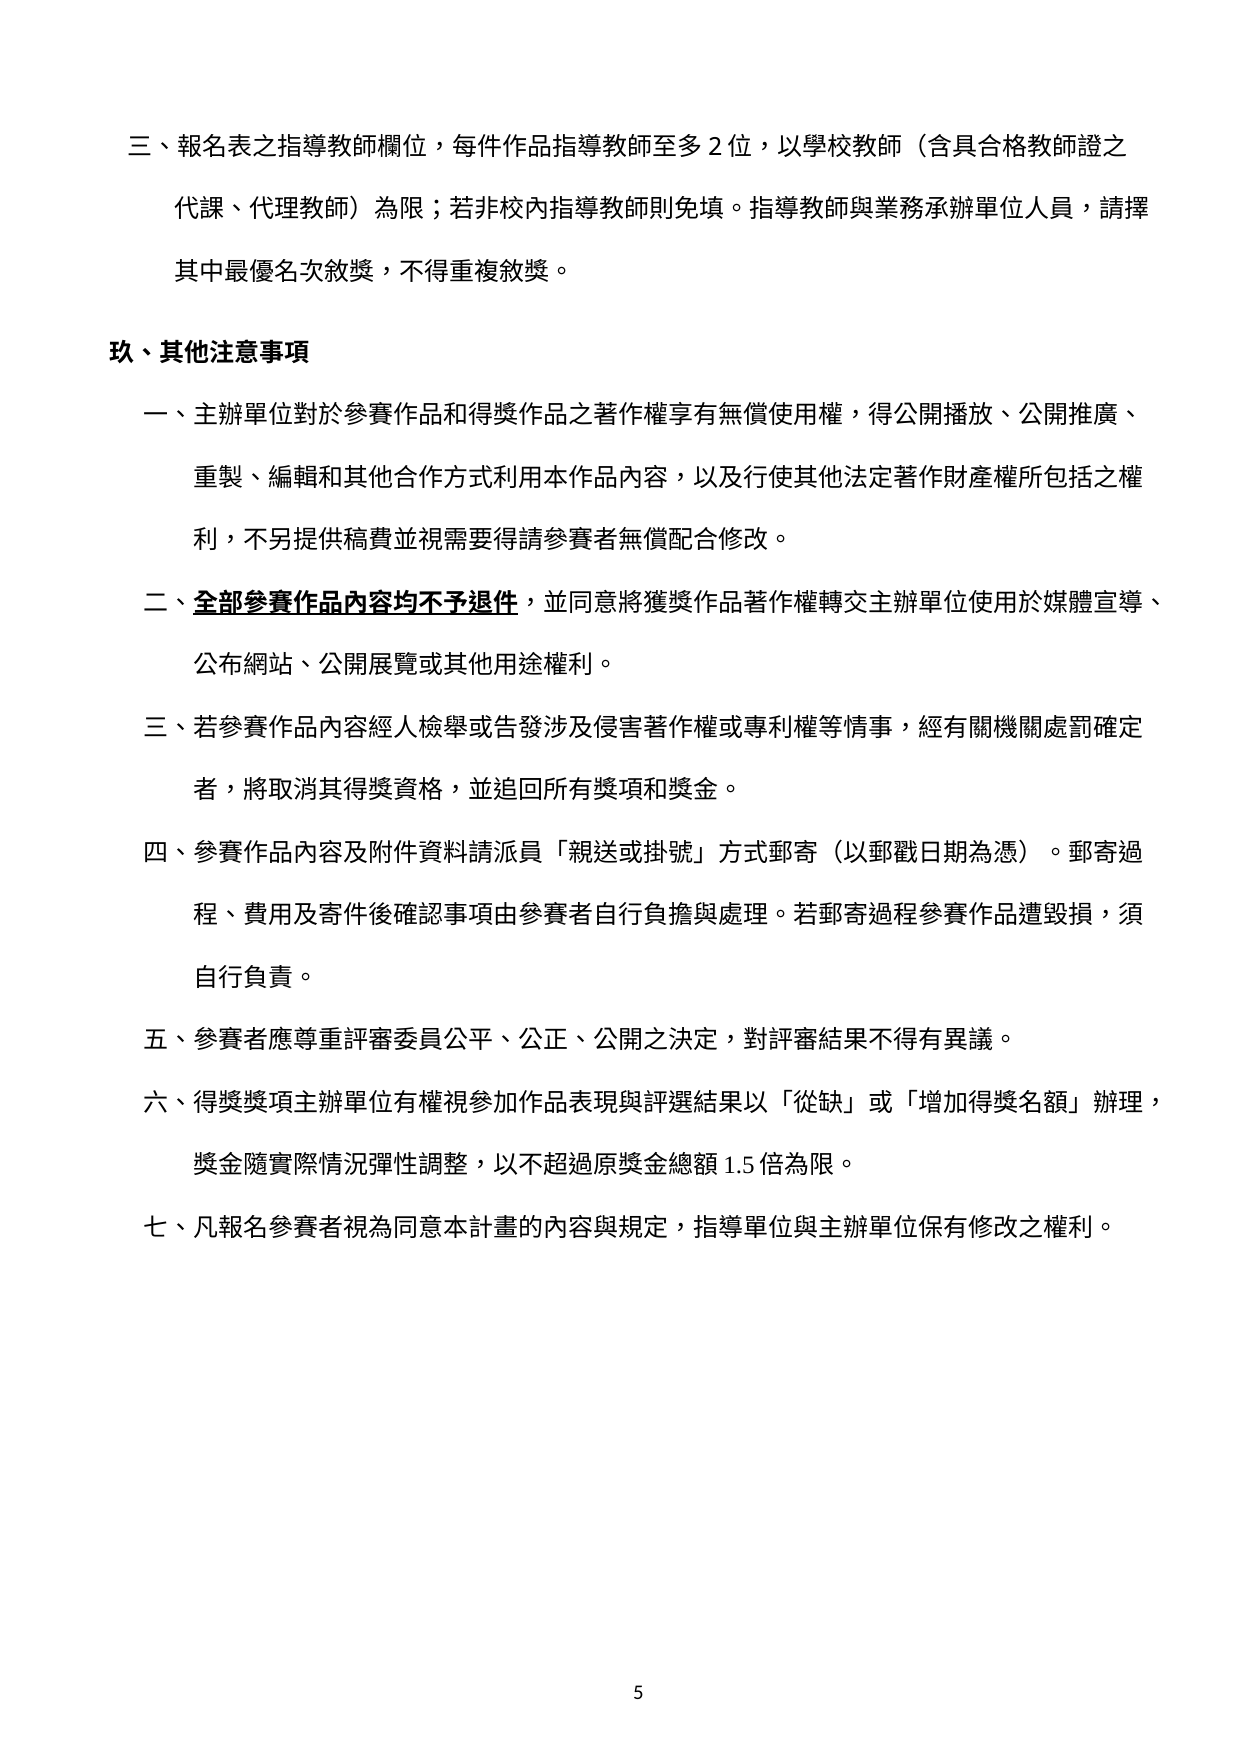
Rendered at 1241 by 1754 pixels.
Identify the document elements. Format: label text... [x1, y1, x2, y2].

text 三、若參賽作品內容經人檢舉或告發涉及侵害著作權或專利權等情事，經有關機關處罰確定者，將取消其得獎資格，並追回所有獎項和獎金。 [143, 684, 1150, 809]
text 五、參賽者應尊重評審委員公平、公正、公開之決定，對評審結果不得有異議。 [143, 996, 1150, 1059]
text 一、主辦單位對於參賽作品和得獎作品之著作權享有無償使用權，得公開播放、公開推廣、重製、編輯和其他合作方式利用本作品內容，以及行使其他法定著作財產權所包括之權利，不另提供稿費並視需要得請參賽者無償配合修改。 [143, 371, 1150, 559]
text 二、全部參賽作品內容均不予退件，並同意將獲獎作品著作權轉交主辦單位使用於媒體宣導、公布網站、公開展覽或其他用途權利。 [143, 559, 1150, 684]
text 六、得獎獎項主辦單位有權視參加作品表現與評選結果以「從缺」或「增加得獎名額」辦理，獎金隨實際情況彈性調整，以不超過原獎金總額1.5倍為限。 [143, 1059, 1150, 1184]
text 四、參賽作品內容及附件資料請派員「親送或掛號」方式郵寄（以郵戳日期為憑）。郵寄過程、費用及寄件後確認事項由參賽者自行負擔與處理。若郵寄過程參賽作品遭毀損，須自行負責。 [143, 809, 1150, 996]
text 玖、其他注意事項 [109, 309, 1150, 371]
text 三、報名表之指導教師欄位，每件作品指導教師至多2位，以學校教師（含具合格教師證之代課、代理教師）為限；若非校內指導教師則免填。指導教師與業務承辦單位人員，請擇其中最優名次敘獎，不得重複敘獎。 [127, 102, 1150, 290]
text 七、凡報名參賽者視為同意本計畫的內容與規定，指導單位與主辦單位保有修改之權利。 [143, 1184, 1150, 1246]
